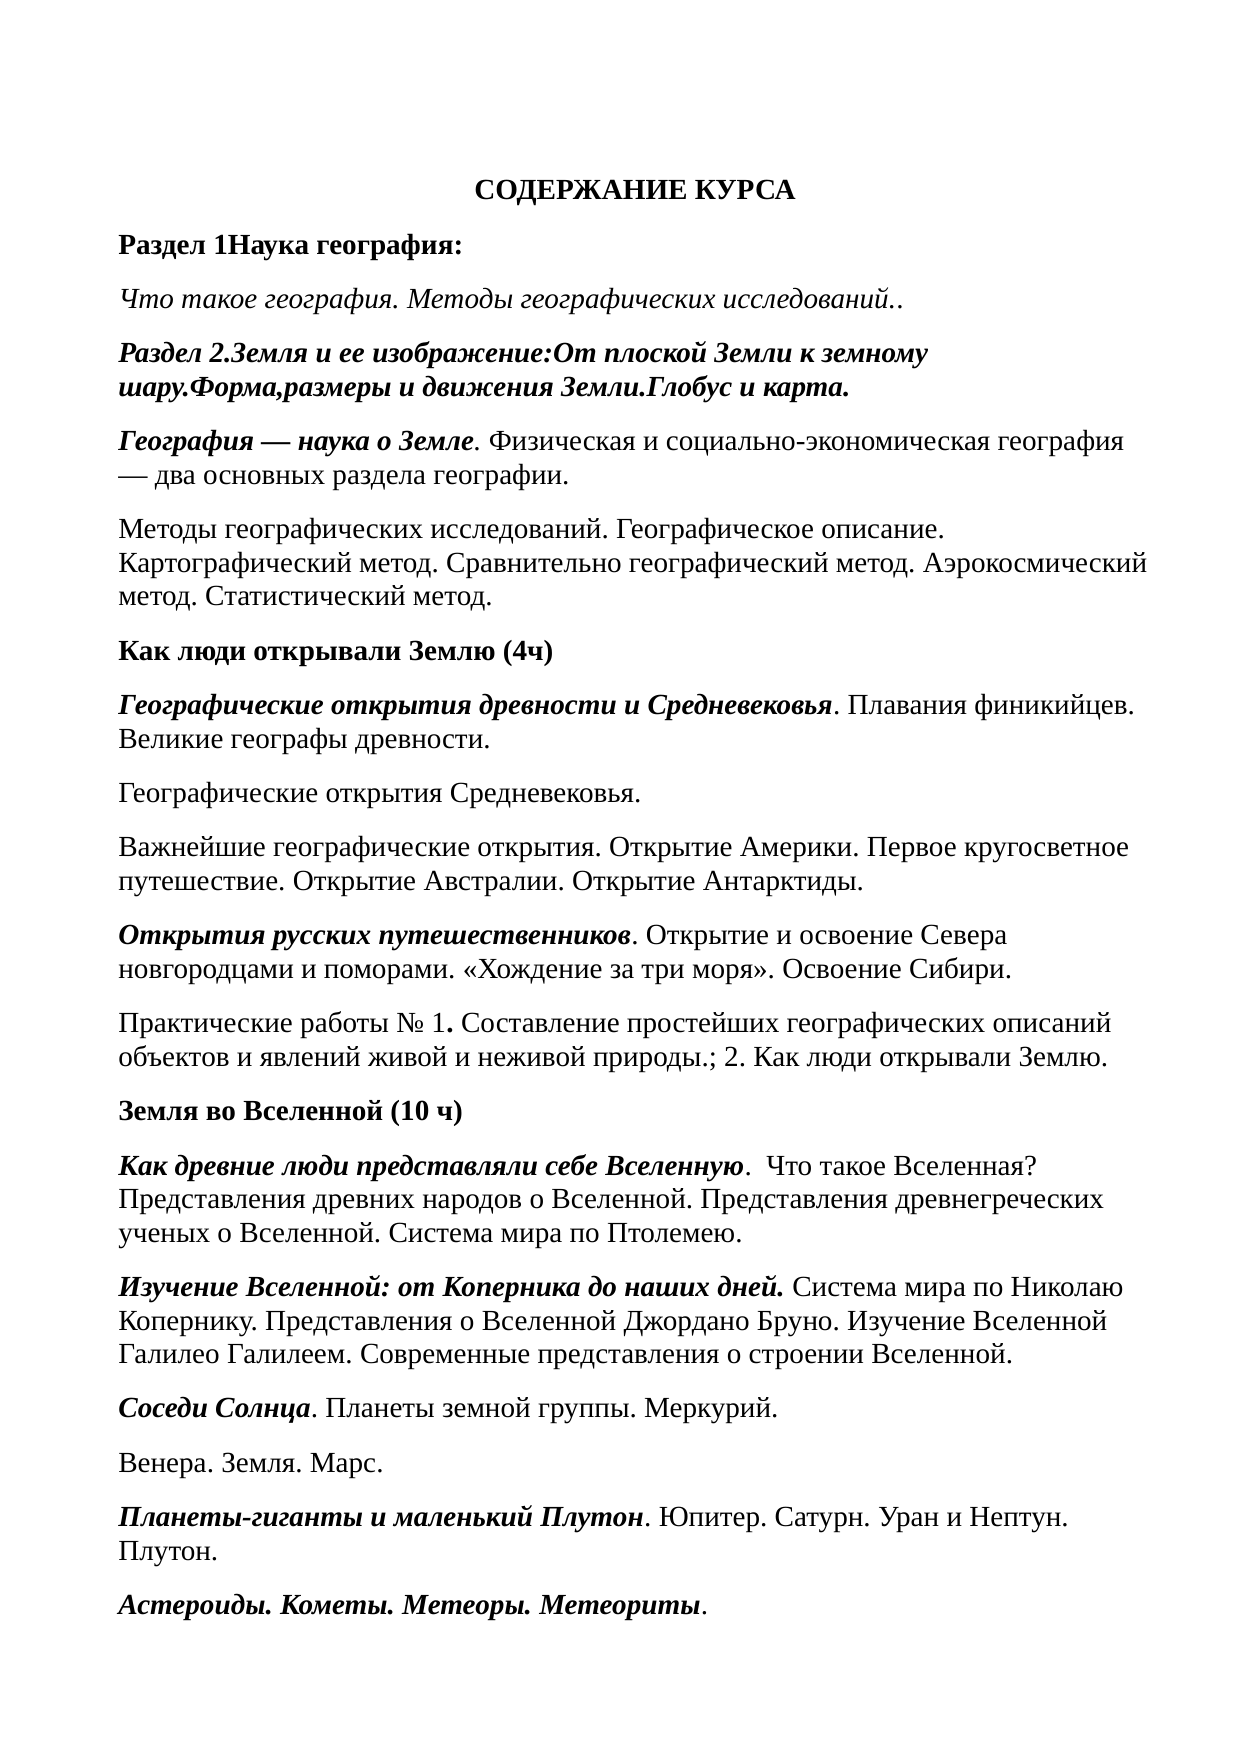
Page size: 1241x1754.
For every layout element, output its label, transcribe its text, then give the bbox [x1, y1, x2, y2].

text Земля во Вселенной (10 ч) [118, 1093, 1152, 1127]
text Как древние люди представляли себе Вселенную. Что такое Вселенная? Представления древних народов о Вселенной. Представления древнегреческих ученых о Вселенной. Система мира по Птолемею. [118, 1148, 1152, 1248]
text Что такое география. Методы географических исследований.. [118, 281, 1152, 315]
text Венера. Земля. Марс. [118, 1445, 1152, 1478]
text Практические работы № 1. Составление простейших географических описаний объектов и явлений живой и неживой природы.; 2. Как люди открывали Землю. [118, 1005, 1152, 1072]
text Раздел 2.Земля и ее изображение:От плоской Земли к земному шару.Форма,размеры и движения Земли.Глобус и карта. [118, 336, 1152, 403]
text Раздел 1Наука география: [118, 227, 1152, 260]
text СОДЕРЖАНИЕ КУРСА [118, 172, 1152, 206]
text Важнейшие географические открытия. Открытие Америки. Первое кругосветное путешествие. Открытие Австралии. Открытие Антарктиды. [118, 829, 1152, 897]
text Соседи Солнца. Планеты земной группы. Меркурий. [118, 1391, 1152, 1424]
text Изучение Вселенной: от Коперника до наших дней. Система мира по Николаю Копернику. Представления о Вселенной Джордано Бруно. Изучение Вселенной Галилео Галилеем. Современные представления о строении Вселенной. [118, 1269, 1152, 1370]
text Географические открытия Средневековья. [118, 775, 1152, 809]
text Астероиды. Кометы. Метеоры. Метеориты. [118, 1587, 1152, 1621]
text Открытия русских путешественников. Открытие и освоение Севера новгородцами и поморами. «Хождение за три моря». Освоение Сибири. [118, 917, 1152, 984]
text Географические открытия древности и Средневековья. Плавания финикийцев. Великие географы древности. [118, 687, 1152, 754]
text Планеты-гиганты и маленький Плутон. Юпитер. Сатурн. Уран и Нептун. Плутон. [118, 1499, 1152, 1566]
text Методы географических исследований. Географическое описание. Картографический метод. Сравнительно географический метод. Аэрокосмический метод. Статистический метод. [118, 511, 1152, 612]
text География — наука о Земле. Физическая и социально-экономическая география— два основных раздела географии. [118, 423, 1152, 491]
text Как люди открывали Землю (4ч) [118, 633, 1152, 666]
